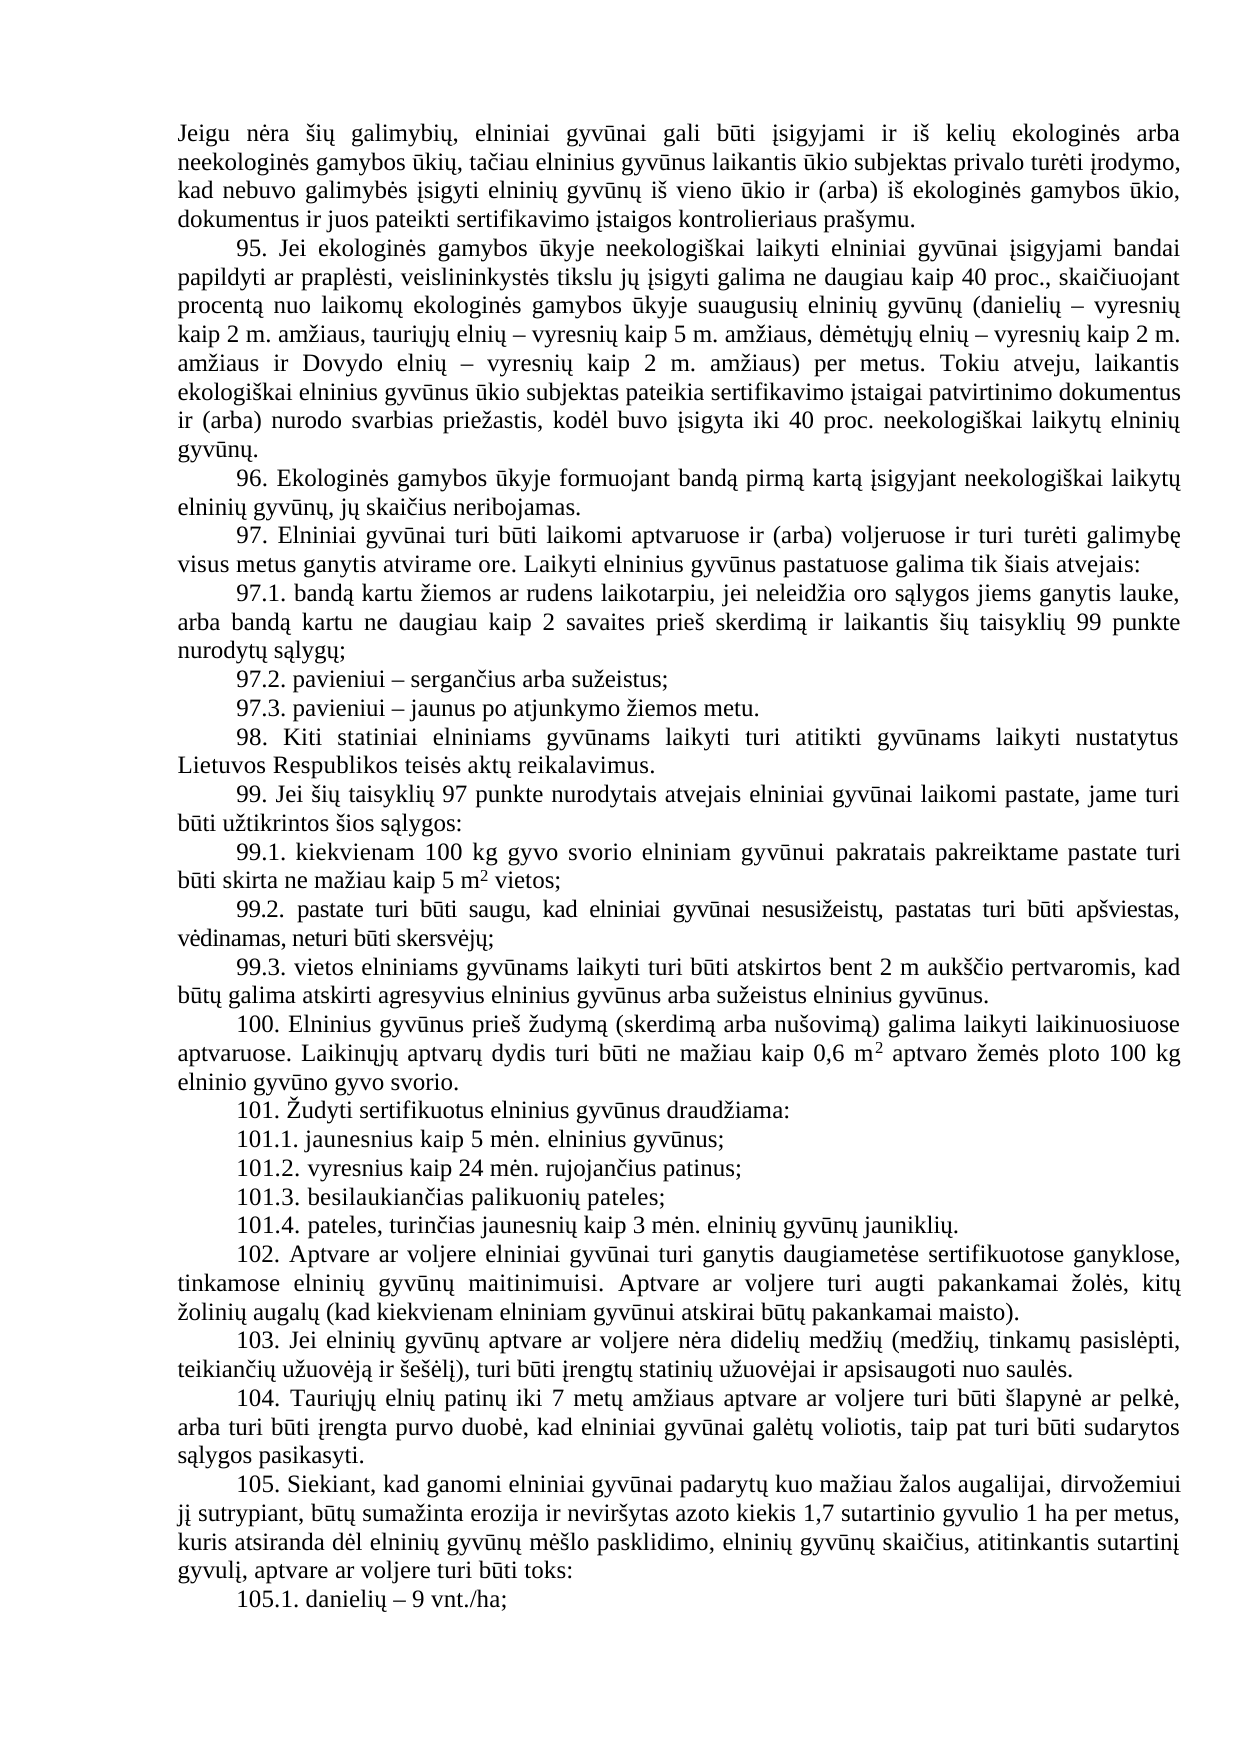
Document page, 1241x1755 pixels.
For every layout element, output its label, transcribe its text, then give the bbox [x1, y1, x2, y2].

text 95. Jei ekologinės gamybos ūkyje neekologiškai laikyti elniniai gyvūnai įsigyjami bandai papildyti ar praplėsti, veislininkystės tikslu jų įsigyti galima ne daugiau kaip 40 proc., skaičiuojant procentą nuo laikomų ekologinės gamybos ūkyje suaugusių elninių gyvūnų (danielių – vyresnių kaip 2 m. amžiaus, tauriųjų elnių – vyresnių kaip 5 m. amžiaus, dėmėtųjų elnių – vyresnių kaip 2 m. amžiaus ir Dovydo elnių – vyresnių kaip 2 m. amžiaus) per metus. Tokiu atveju, laikantis ekologiškai elninius gyvūnus ūkio subjektas pateikia sertifikavimo įstaigai patvirtinimo dokumentus ir (arba) nurodo svarbias priežastis, kodėl buvo įsigyta iki 40 proc. neekologiškai laikytų elninių gyvūnų. [177, 233, 1181, 463]
text 97.2. pavieniui – sergančius arba sužeistus; [177, 664, 1181, 693]
text 104. Tauriųjų elnių patinų iki 7 metų amžiaus aptvare ar voljere turi būti šlapynė ar pelkė, arba turi būti įrengta purvo duobė, kad elniniai gyvūnai galėtų voliotis, taip pat turi būti sudarytos sąlygos pasikasyti. [177, 1383, 1181, 1469]
text 101.1. jaunesnius kaip 5 mėn. elninius gyvūnus; [177, 1124, 1181, 1153]
text 97.1. bandą kartu žiemos ar rudens laikotarpiu, jei neleidžia oro sąlygos jiems ganytis lauke, arba bandą kartu ne daugiau kaip 2 savaites prieš skerdimą ir laikantis šių taisyklių 99 punkte nurodytų sąlygų; [177, 578, 1181, 664]
text 99.1. kiekvienam 100 kg gyvo svorio elniniam gyvūnui pakratais pakreiktame pastate turi būti skirta ne mažiau kaip 5 m2 vietos; [177, 837, 1181, 894]
text Jeigu nėra šių galimybių, elniniai gyvūnai gali būti įsigyjami ir iš kelių ekologinės arba neekologinės gamybos ūkių, tačiau elninius gyvūnus laikantis ūkio subjektas privalo turėti įrodymo, kad nebuvo galimybės įsigyti elninių gyvūnų iš vieno ūkio ir (arba) iš ekologinės gamybos ūkio, dokumentus ir juos pateikti sertifikavimo įstaigos kontrolieriaus prašymu. [177, 118, 1181, 233]
text 101. Žudyti sertifikuotus elninius gyvūnus draudžiama: [177, 1096, 1181, 1124]
text 105. Siekiant, kad ganomi elniniai gyvūnai padarytų kuo mažiau žalos augalijai, dirvožemiui jį sutrypiant, būtų sumažinta erozija ir neviršytas azoto kiekis 1,7 sutartinio gyvulio 1 ha per metus, kuris atsiranda dėl elninių gyvūnų mėšlo pasklidimo, elninių gyvūnų skaičius, atitinkantis sutartinį gyvulį, aptvare ar voljere turi būti toks: [177, 1469, 1181, 1584]
text 98. Kiti statiniai elniniams gyvūnams laikyti turi atitikti gyvūnams laikyti nustatytus Lietuvos Respublikos teisės aktų reikalavimus. [177, 722, 1181, 779]
text 102. Aptvare ar voljere elniniai gyvūnai turi ganytis daugiametėse sertifikuotose ganyklose, tinkamose elninių gyvūnų maitinimuisi. Aptvare ar voljere turi augti pakankamai žolės, kitų žolinių augalų (kad kiekvienam elniniam gyvūnui atskirai būtų pakankamai maisto). [177, 1239, 1181, 1326]
text 99.2. pastate turi būti saugu, kad elniniai gyvūnai nesusižeistų, pastatas turi būti apšviestas, vėdinamas, neturi būti skersvėjų; [177, 894, 1181, 952]
text 105.1. danielių – 9 vnt./ha; [177, 1584, 1181, 1613]
text 101.3. besilaukiančias palikuonių pateles; [177, 1182, 1181, 1211]
text 96. Ekologinės gamybos ūkyje formuojant bandą pirmą kartą įsigyjant neekologiškai laikytų elninių gyvūnų, jų skaičius neribojamas. [177, 463, 1181, 521]
text 97. Elniniai gyvūnai turi būti laikomi aptvaruose ir (arba) voljeruose ir turi turėti galimybę visus metus ganytis atvirame ore. Laikyti elninius gyvūnus pastatuose galima tik šiais atvejais: [177, 521, 1181, 578]
text 100. Elninius gyvūnus prieš žudymą (skerdimą arba nušovimą) galima laikyti laikinuosiuose aptvaruose. Laikinųjų aptvarų dydis turi būti ne mažiau kaip 0,6 m2 aptvaro žemės ploto 100 kg elninio gyvūno gyvo svorio. [177, 1009, 1181, 1096]
text 101.4. pateles, turinčias jaunesnių kaip 3 mėn. elninių gyvūnų jauniklių. [177, 1211, 1181, 1239]
text 103. Jei elninių gyvūnų aptvare ar voljere nėra didelių medžių (medžių, tinkamų pasislėpti, teikiančių užuovėją ir šešėlį), turi būti įrengtų statinių užuovėjai ir apsisaugoti nuo saulės. [177, 1326, 1181, 1383]
text 99.3. vietos elniniams gyvūnams laikyti turi būti atskirtos bent 2 m aukščio pertvaromis, kad būtų galima atskirti agresyvius elninius gyvūnus arba sužeistus elninius gyvūnus. [177, 952, 1181, 1009]
text 99. Jei šių taisyklių 97 punkte nurodytais atvejais elniniai gyvūnai laikomi pastate, jame turi būti užtikrintos šios sąlygos: [177, 779, 1181, 837]
text 101.2. vyresnius kaip 24 mėn. rujojančius patinus; [177, 1153, 1181, 1182]
text 97.3. pavieniui – jaunus po atjunkymo žiemos metu. [177, 693, 1181, 722]
